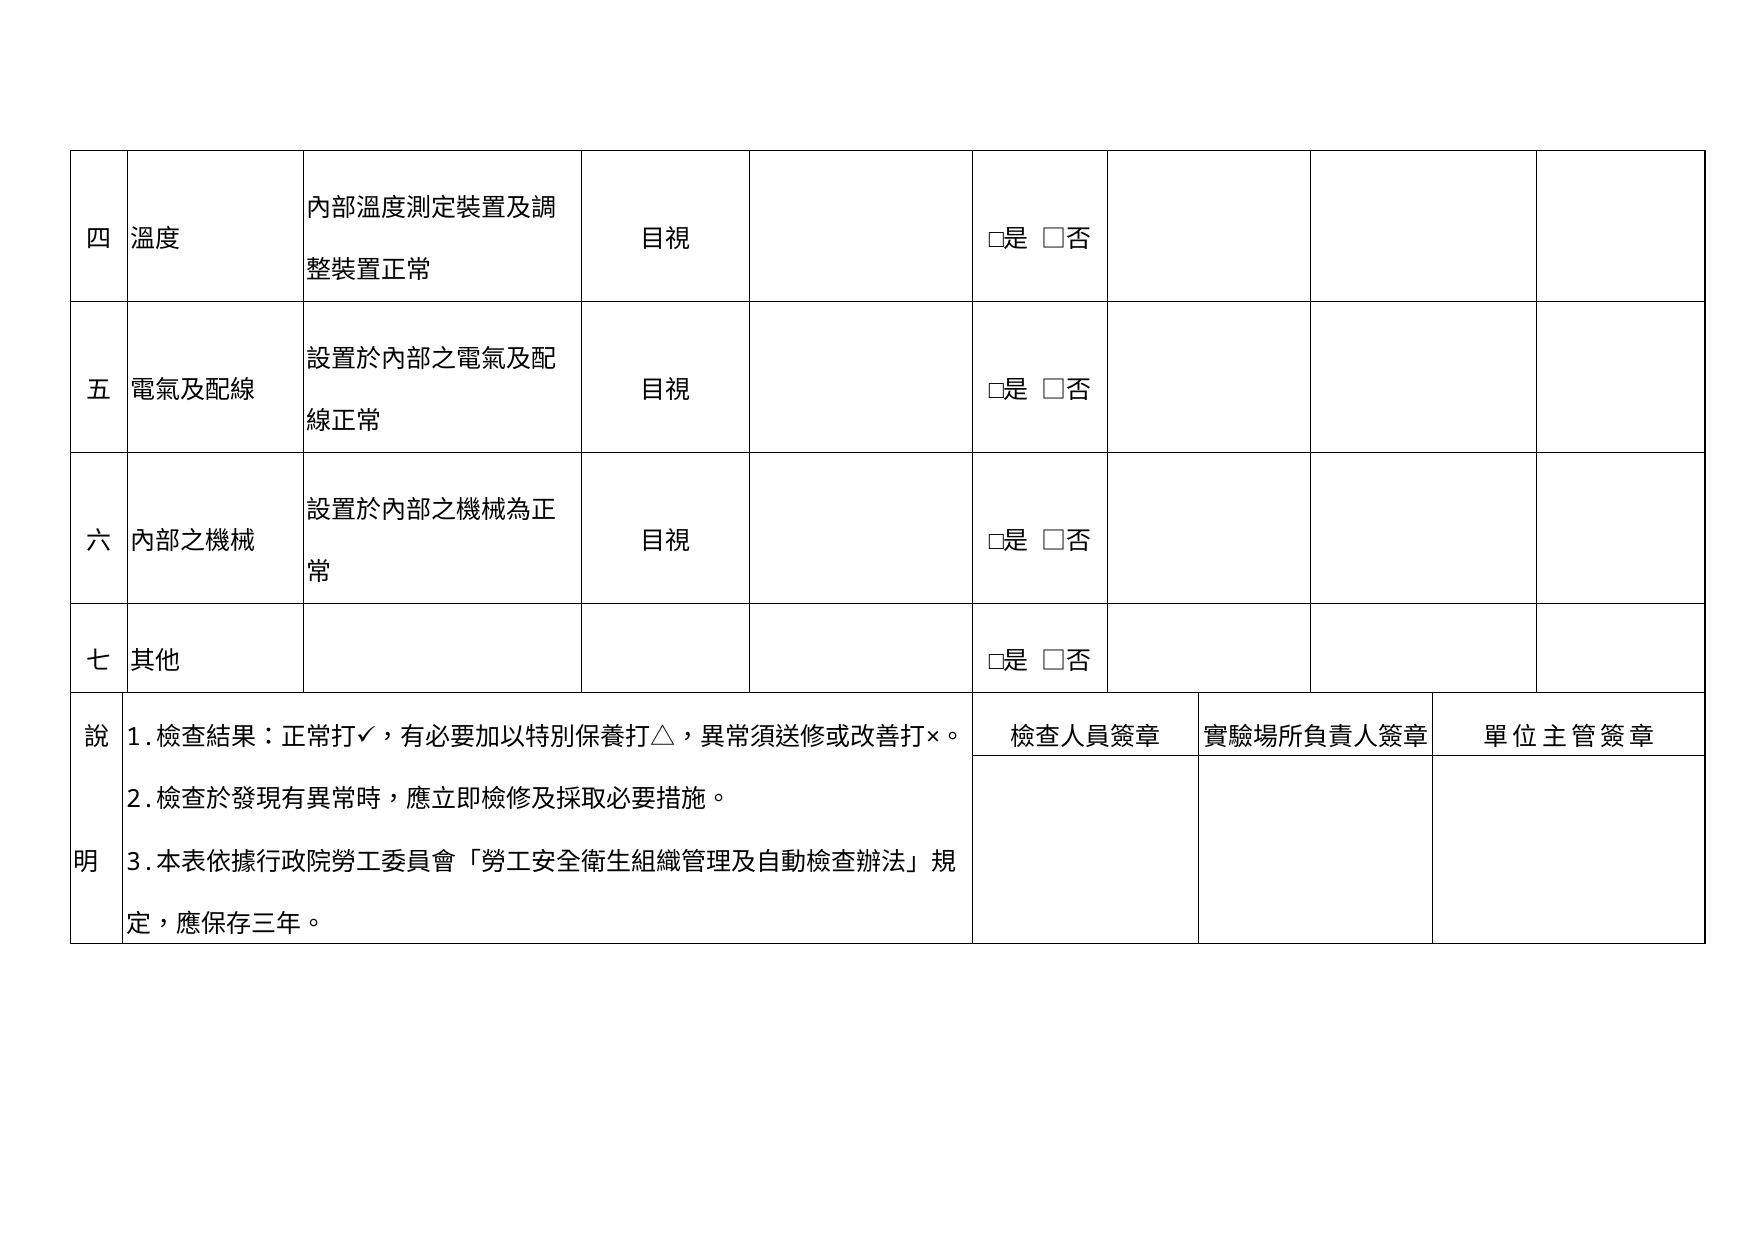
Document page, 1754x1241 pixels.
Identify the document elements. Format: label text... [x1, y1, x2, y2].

table_cell 四 [71, 151, 127, 301]
table_cell [973, 756, 1198, 943]
table_cell [1537, 151, 1704, 301]
table_cell 說 明 [71, 693, 122, 943]
table_cell [750, 453, 972, 603]
table_cell [1108, 151, 1310, 301]
table_cell [750, 604, 972, 692]
table_cell 單位主管簽章 [1433, 693, 1704, 755]
table_cell [1108, 302, 1310, 452]
table_cell [1199, 756, 1432, 943]
table_cell [1537, 453, 1704, 603]
table_cell [1311, 302, 1536, 452]
table_cell 內部溫度測定裝置及調整裝置正常 [304, 151, 581, 301]
table_cell 溫度 [128, 151, 303, 301]
table_cell [1311, 453, 1536, 603]
table_cell 目視 [582, 453, 749, 603]
table_cell 1.檢查結果：正常打，有必要加以特別保養打△，異常須送修或改善打×。 2.檢查於發現有異常時，應立即檢修及採取必要措施。 3.本表依據行政院勞工委員會「勞工安全衛生組織管理及自動檢查辦法」規定，應保存三年。 [123, 693, 972, 943]
table_cell 目視 [582, 151, 749, 301]
table_cell 電氣及配線 [128, 302, 303, 452]
table_cell [1433, 756, 1704, 943]
table_cell □是 □否 [973, 151, 1107, 301]
table_cell [1108, 453, 1310, 603]
table_cell [750, 151, 972, 301]
table_cell 七 [71, 604, 127, 692]
table_cell 實驗場所負責人簽章 [1199, 693, 1432, 755]
table_cell [304, 604, 581, 692]
table_cell 設置於內部之電氣及配線正常 [304, 302, 581, 452]
table_cell 六 [71, 453, 127, 603]
table_cell 目視 [582, 302, 749, 452]
table_cell 其他 [128, 604, 303, 692]
table_cell □是 □否 [973, 453, 1107, 603]
table_cell [1311, 604, 1536, 692]
table_cell 內部之機械 [128, 453, 303, 603]
table_cell [750, 302, 972, 452]
table_cell [1537, 604, 1704, 692]
table_cell 五 [71, 302, 127, 452]
table_cell □是 □否 [973, 302, 1107, 452]
table_cell 檢查人員簽章 [973, 693, 1198, 755]
table_cell [1108, 604, 1310, 692]
table_cell [582, 604, 749, 692]
table_cell 設置於內部之機械為正常 [304, 453, 581, 603]
table_cell □是 □否 [973, 604, 1107, 692]
table_cell [1537, 302, 1704, 452]
table_cell [1311, 151, 1536, 301]
